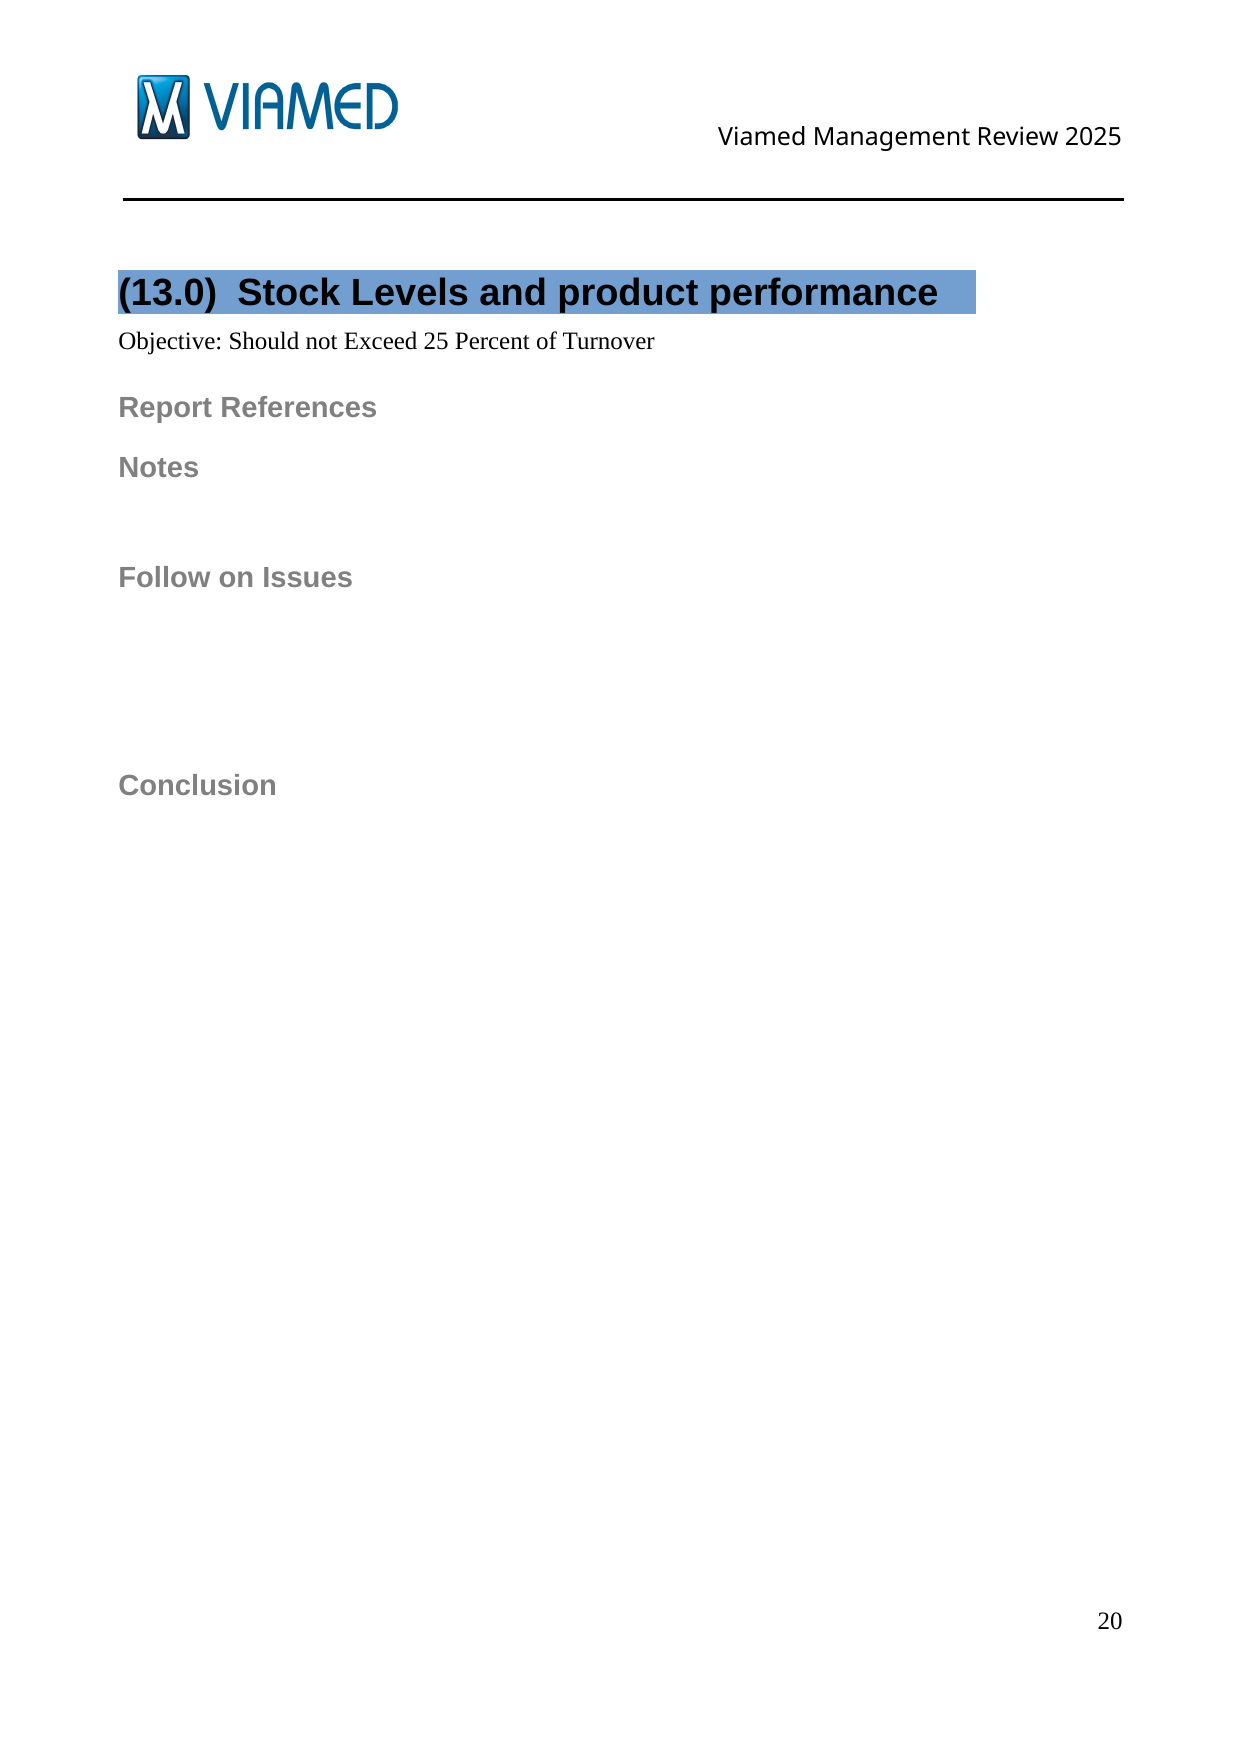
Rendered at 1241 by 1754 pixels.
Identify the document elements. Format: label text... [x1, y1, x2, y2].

text Objective: Should not Exceed 25 Percent of Turnover [118, 326, 1122, 355]
picture [133, 65, 401, 149]
subtitle Notes [118, 450, 1122, 484]
subtitle Report References [118, 390, 1122, 423]
subtitle (13.0) Stock Levels and product performance [976, 270, 1122, 314]
subtitle Follow on Issues [118, 560, 1122, 594]
subtitle Conclusion [118, 768, 1122, 801]
